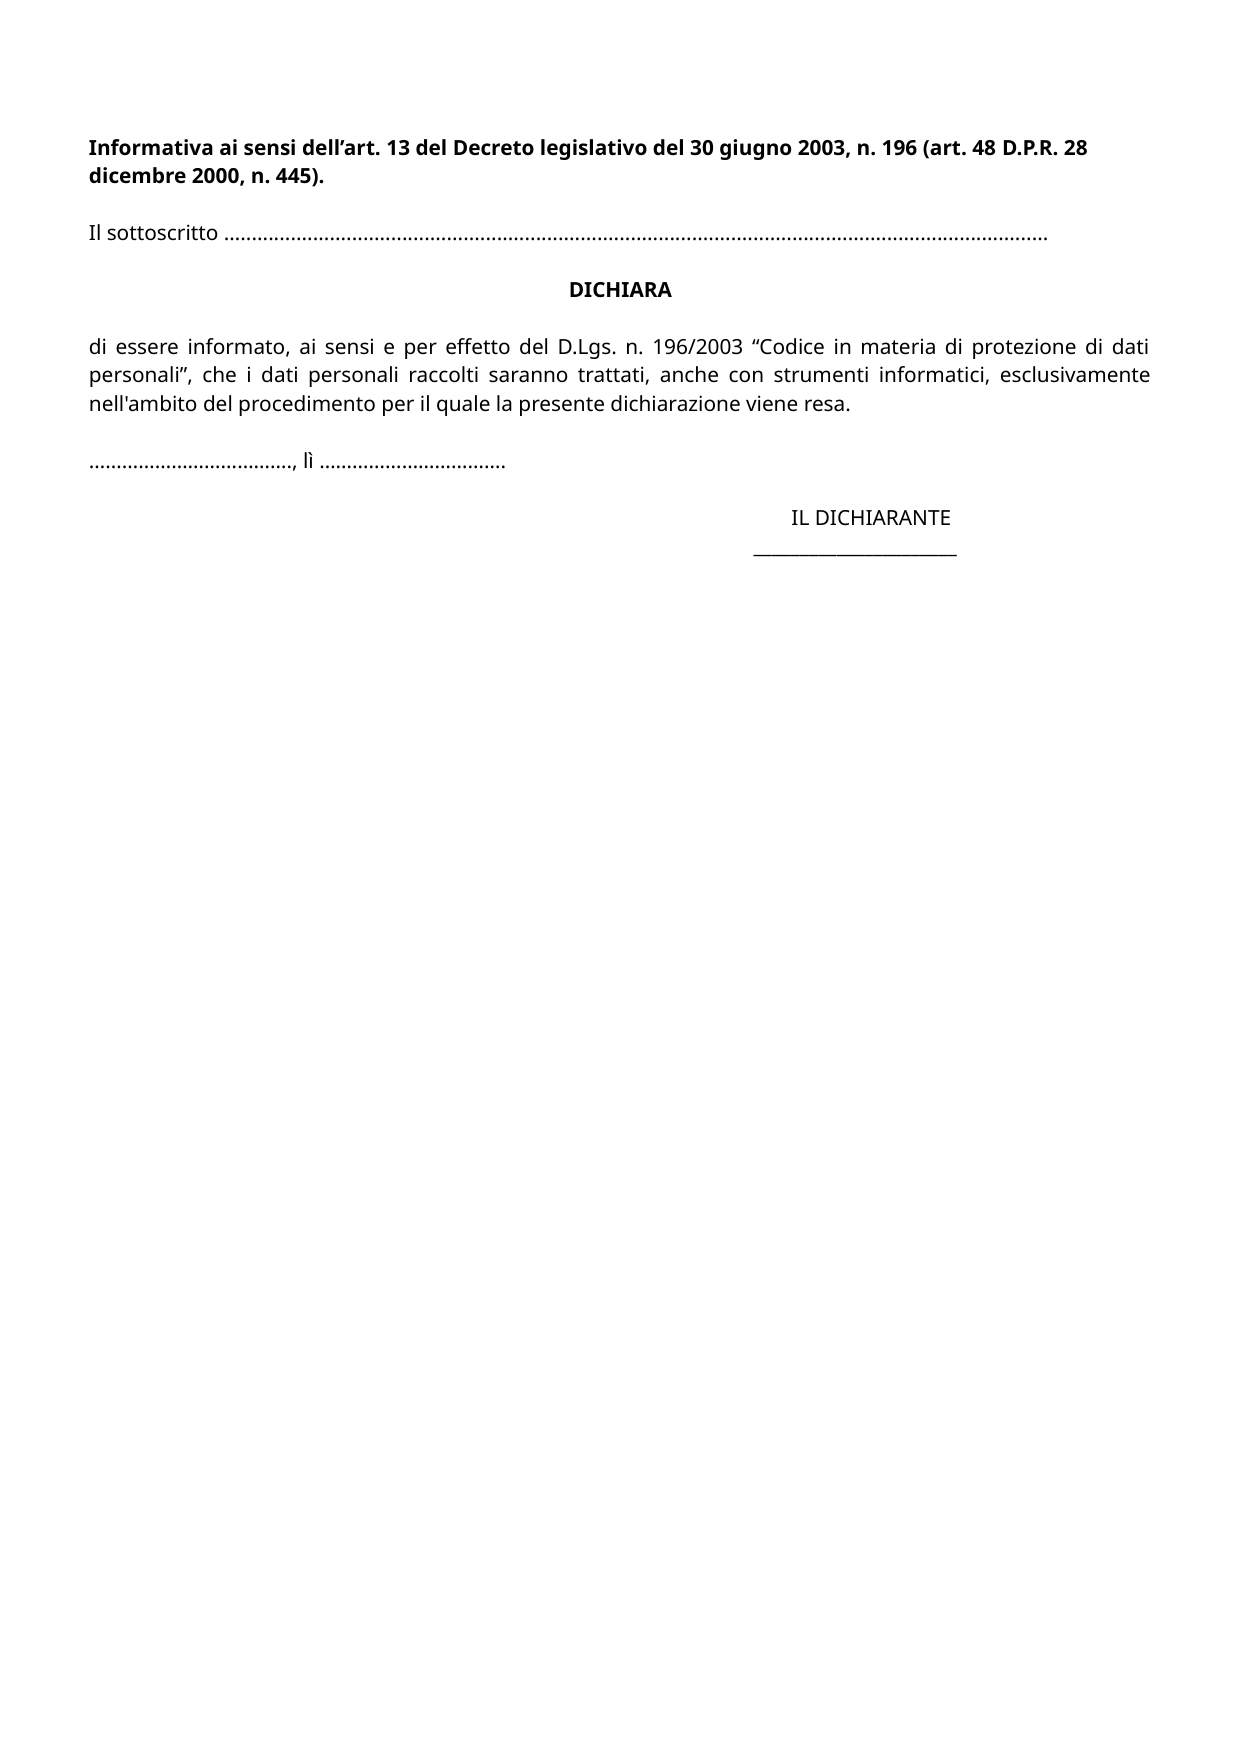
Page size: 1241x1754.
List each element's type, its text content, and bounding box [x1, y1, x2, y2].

text IL DICHIARANTE [89, 503, 1152, 531]
text ______________________ [89, 531, 1152, 559]
text ………………………………., lì ……………………………. [89, 446, 1152, 474]
text DICHIARA [89, 275, 1152, 303]
text di essere informato, ai sensi e per effetto del D.Lgs. n. 196/2003 “Codice in materia di protezione di dati personali”, che i dati personali raccolti saranno trattati, anche con strumenti informatici, esclusivamente nell'ambito del procedimento per il quale la presente dichiarazione viene resa. [89, 332, 1152, 417]
text Il sottoscritto …................................................................................................................................................. [89, 218, 1152, 247]
text Informativa ai sensi dell’art. 13 del Decreto legislativo del 30 giugno 2003, n. 196 (art. 48 D.P.R. 28 dicembre 2000, n. 445). [89, 133, 1152, 190]
